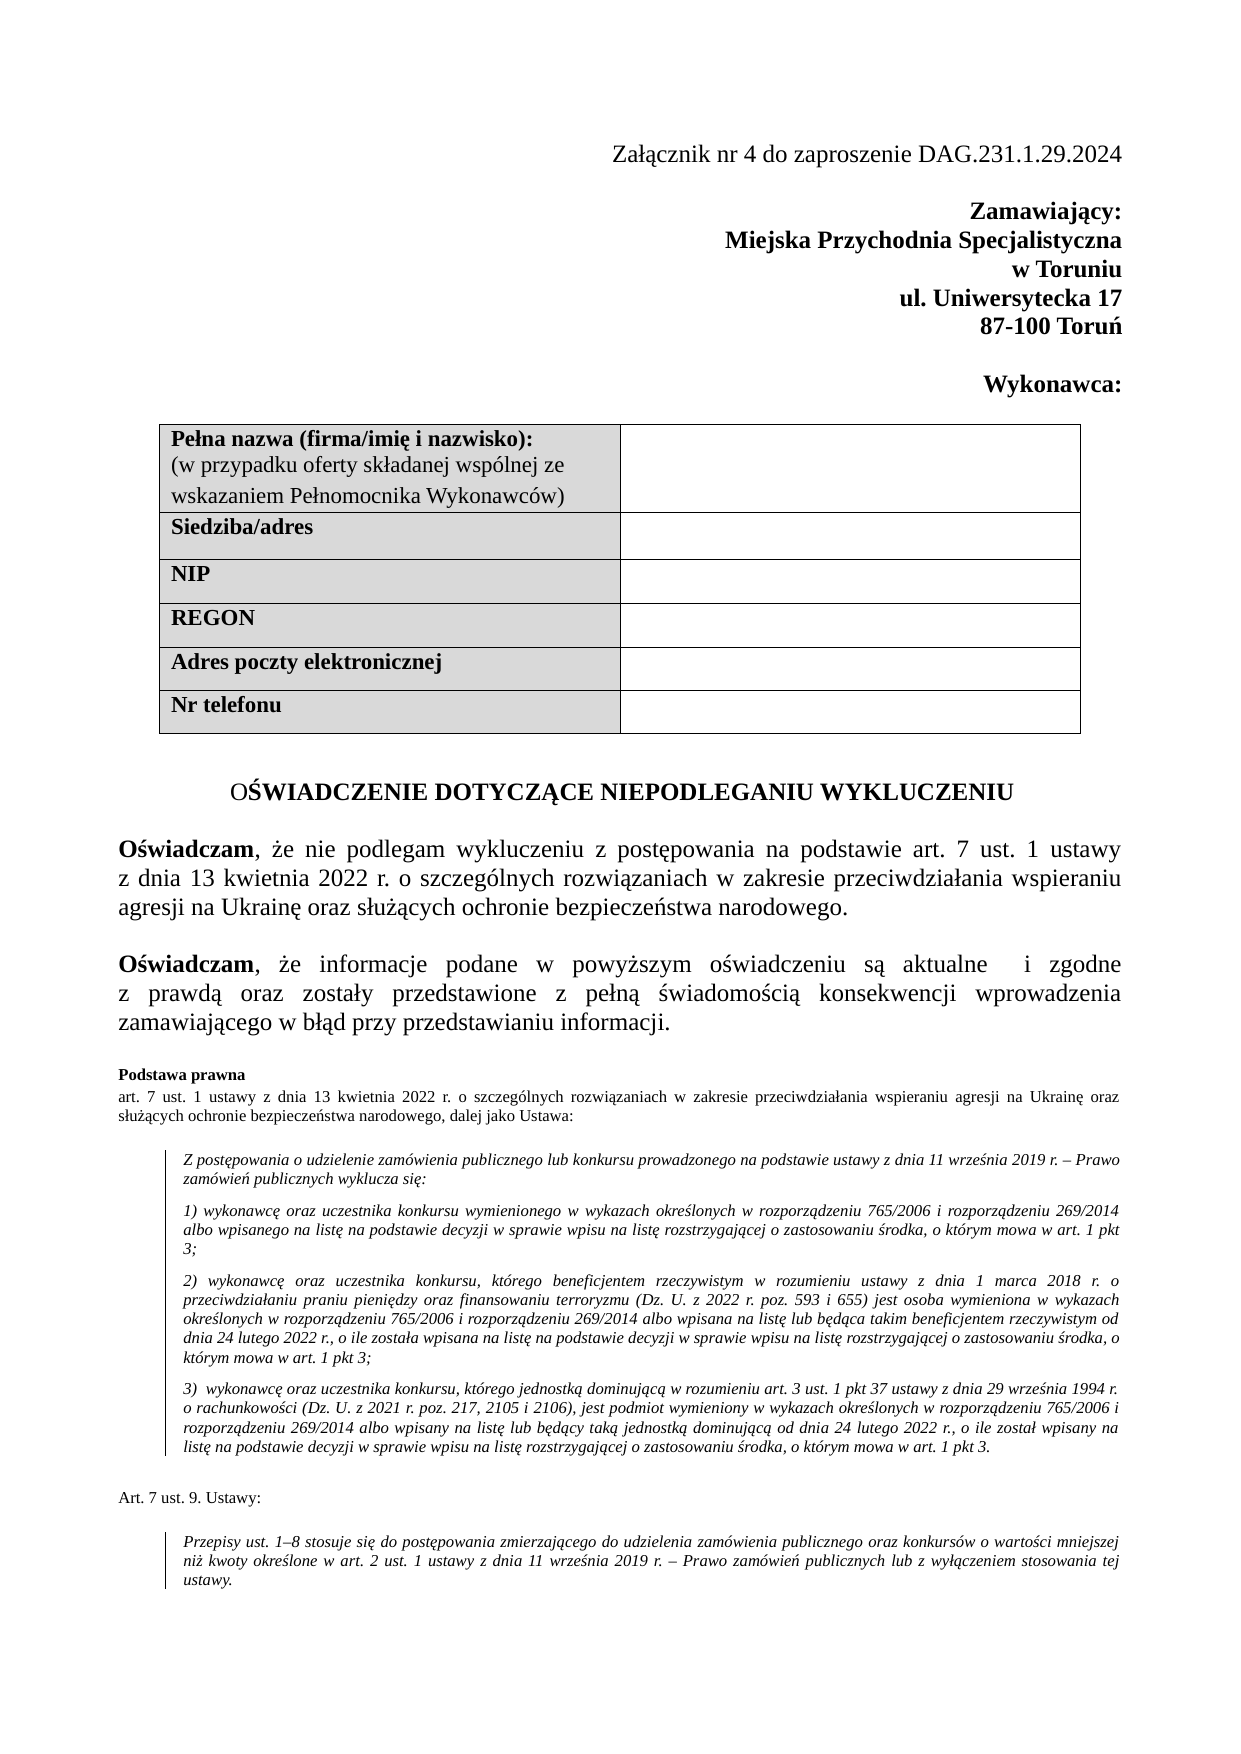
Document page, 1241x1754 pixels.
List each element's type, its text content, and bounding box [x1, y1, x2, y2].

text Wykonawca: [664, 369, 1122, 398]
table_cell [621, 604, 1080, 647]
table_cell [621, 560, 1080, 603]
text w Toruniu [664, 254, 1122, 283]
text OŚWIADCZENIE DOTYCZĄCE NIEPODLEGANIU WYKLUCZENIU [122, 782, 1122, 806]
text 1) wykonawcę oraz uczestnika konkursu wymienionego w wykazach określonych w rozporządzeniu 765/2006 i rozporządzeniu 269/2014 albo wpisanego na listę na podstawie decyzji w sprawie wpisu na listę rozstrzygającej o zastosowaniu środka, o którym mowa w art. 1 pkt 3; [166, 1201, 1122, 1258]
table_cell Siedziba/adres [160, 513, 620, 559]
table_cell Nr telefonu [160, 691, 620, 733]
text Oświadczam, że nie podlegam wykluczeniu z postępowania na podstawie art. 7 ust. 1 ustawy z dnia 13 kwietnia 2022 r. o szczególnych rozwiązaniach w zakresie przeciwdziałania wspieraniu agresji na Ukrainę oraz służących ochronie bezpieczeństwa narodowego. [118, 834, 1122, 921]
subtitle Podstawa prawna [118, 1065, 1122, 1084]
text Zamawiający: [708, 196, 1122, 225]
text Z postępowania o udzielenie zamówienia publicznego lub konkursu prowadzonego na podstawie ustawy z dnia 11 września 2019 r. – Prawo zamówień publicznych wyklucza się: [166, 1150, 1122, 1188]
table_cell NIP [160, 560, 620, 603]
text ul. Uniwersytecka 17 87-100 Toruń [664, 283, 1122, 340]
table_cell [621, 691, 1080, 733]
text Miejska Przychodnia Specjalistyczna [664, 225, 1122, 254]
text 2) wykonawcę oraz uczestnika konkursu, którego beneficjentem rzeczywistym w rozumieniu ustawy z dnia 1 marca 2018 r. o przeciwdziałaniu praniu pieniędzy oraz finansowaniu terroryzmu (Dz. U. z 2022 r. poz. 593 i 655) jest osoba wymieniona w wykazach określonych w rozporządzeniu 765/2006 i rozporządzeniu 269/2014 albo wpisana na listę lub będąca takim beneficjentem rzeczywistym od dnia 24 lutego 2022 r., o ile została wpisana na listę na podstawie decyzji w sprawie wpisu na listę rozstrzygającej o zastosowaniu środka, o którym mowa w art. 1 pkt 3; [166, 1271, 1122, 1367]
table_cell [621, 648, 1080, 690]
text art. 7 ust. 1 ustawy z dnia 13 kwietnia 2022 r. o szczególnych rozwiązaniach w zakresie przeciwdziałania wspieraniu agresji na Ukrainę oraz służących ochronie bezpieczeństwa narodowego, dalej jako Ustawa: [118, 1087, 1122, 1125]
table_header Pełna nazwa (firma/imię i nazwisko): (w przypadku oferty składanej wspólnej ze wskazaniem Pełnomocnika Wykonawców) [160, 425, 620, 512]
text Art. 7 ust. 9. Ustawy: [118, 1487, 1122, 1507]
subtitle Załącznik nr 4 do zaproszenie DAG.231.1.29.2024 [118, 139, 1122, 168]
table_cell REGON [160, 604, 620, 647]
table_header [621, 425, 1080, 512]
table_cell Adres poczty elektronicznej [160, 648, 620, 690]
text 3) wykonawcę oraz uczestnika konkursu, którego jednostką dominującą w rozumieniu art. 3 ust. 1 pkt 37 ustawy z dnia 29 września 1994 r. o rachunkowości (Dz. U. z 2021 r. poz. 217, 2105 i 2106), jest podmiot wymieniony w wykazach określonych w rozporządzeniu 765/2006 i rozporządzeniu 269/2014 albo wpisany na listę lub będący taką jednostką dominującą od dnia 24 lutego 2022 r., o ile został wpisany na listę na podstawie decyzji w sprawie wpisu na listę rozstrzygającej o zastosowaniu środka, o którym mowa w art. 1 pkt 3. [166, 1379, 1122, 1456]
table_cell [621, 513, 1080, 559]
text Oświadczam, że informacje podane w powyższym oświadczeniu są aktualne i zgodne z prawdą oraz zostały przedstawione z pełną świadomością konsekwencji wprowadzenia zamawiającego w błąd przy przedstawianiu informacji. [118, 949, 1122, 1036]
text Przepisy ust. 1–8 stosuje się do postępowania zmierzającego do udzielenia zamówienia publicznego oraz konkursów o wartości mniejszej niż kwoty określone w art. 2 ust. 1 ustawy z dnia 11 września 2019 r. – Prawo zamówień publicznych lub z wyłączeniem stosowania tej ustawy. [166, 1532, 1122, 1589]
